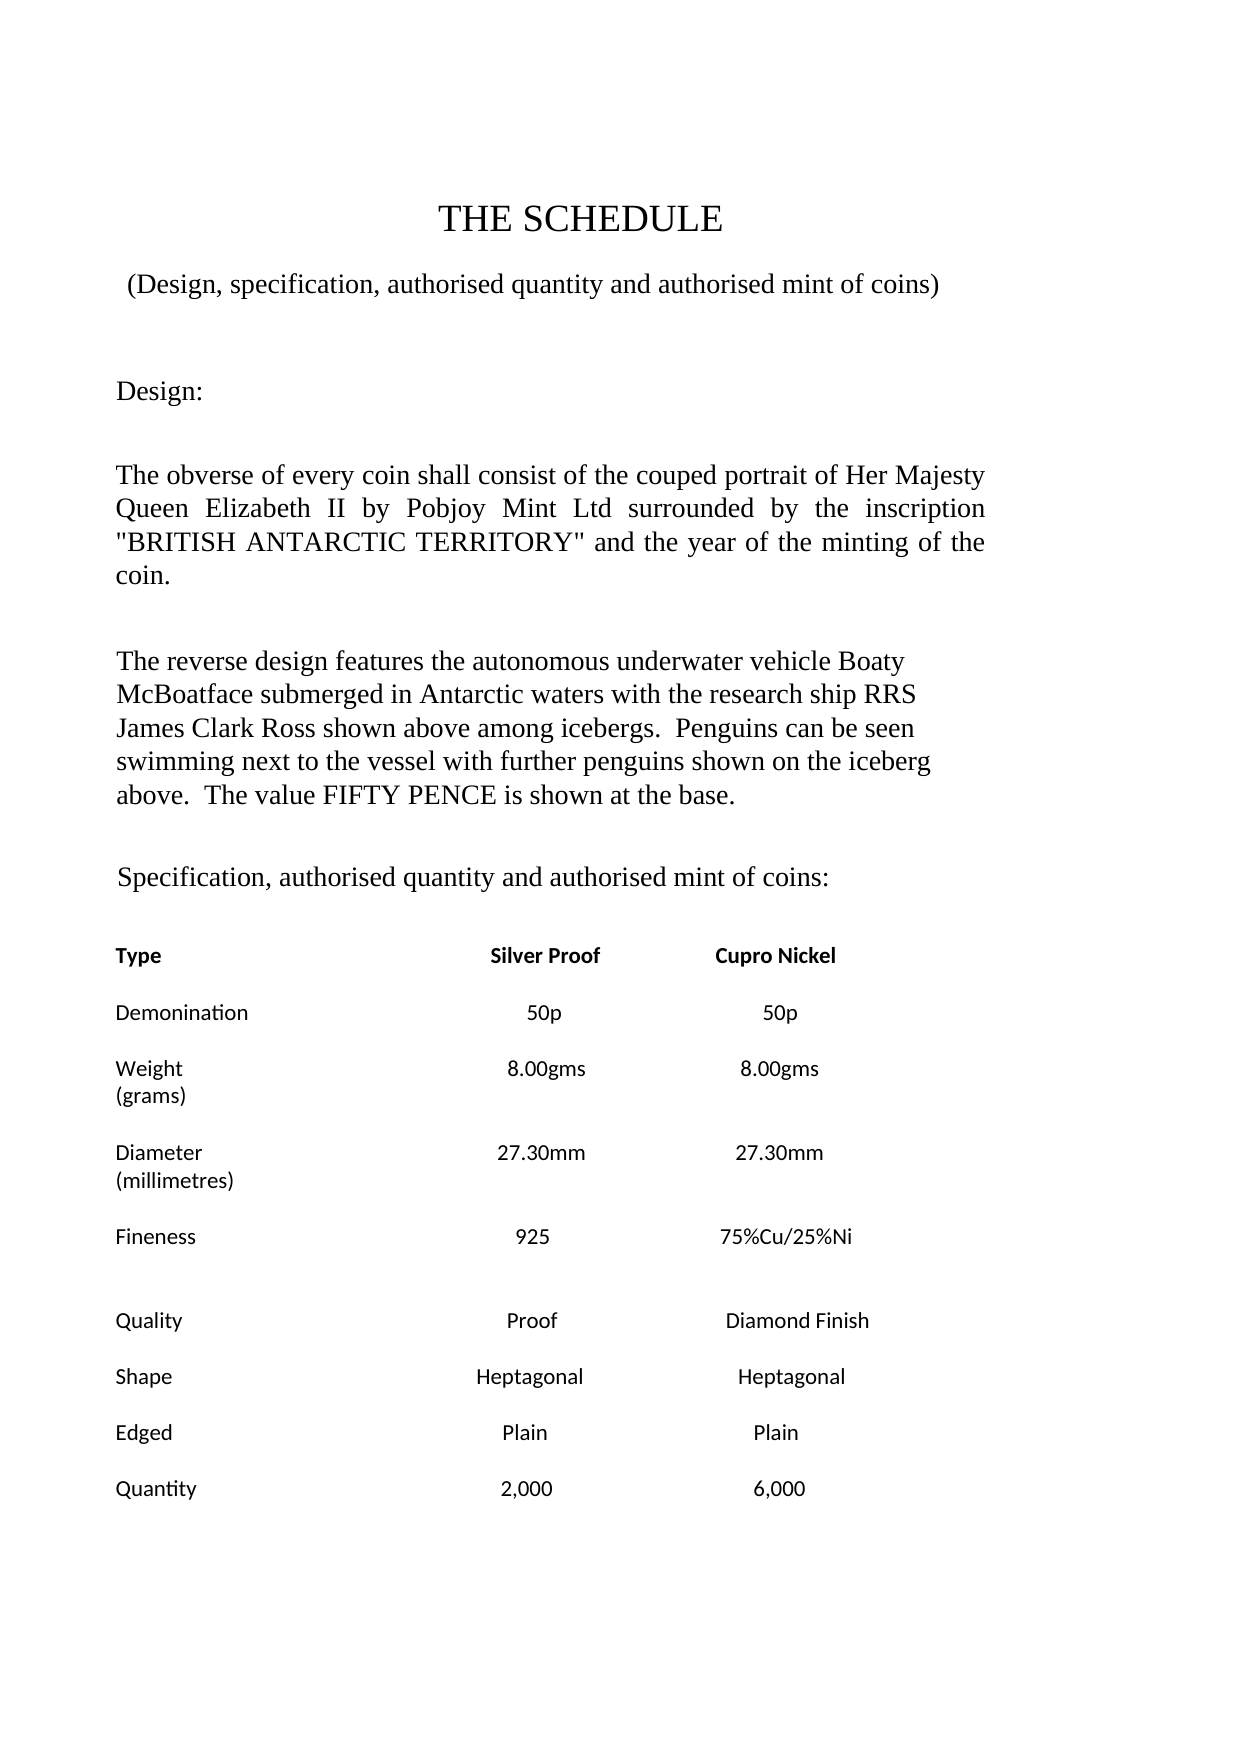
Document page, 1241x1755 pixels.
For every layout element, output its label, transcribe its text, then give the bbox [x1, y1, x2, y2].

text Quality Proof Diamond Finish [115, 1306, 990, 1334]
text THE SCHEDULE [438, 204, 974, 238]
text Fineness 925 75%Cu/25%Ni [115, 1222, 990, 1278]
text Diameter 27.30mm 27.30mm [115, 1138, 990, 1166]
text (grams) [115, 1082, 990, 1110]
text Type Silver Proof Cupro Nickel [115, 942, 990, 969]
text Shape Heptagonal Heptagonal [115, 1362, 990, 1390]
text Demonination 50p 50p [115, 998, 990, 1026]
text Edged Plain Plain [115, 1418, 990, 1446]
text (millimetres) [115, 1166, 990, 1194]
text Weight 8.00gms 8.00gms [115, 1054, 990, 1082]
text The obverse of every coin shall consist of the couped portrait of Her Majesty Queen Elizabeth II by Pobjoy Mint Ltd surrounded by the inscription "BRITISH ANTARCTIC TERRITORY" and the year of the minting of the coin. [115, 458, 987, 591]
text Design: [116, 376, 974, 406]
text Specification, authorised quantity and authorised mint of coins: [117, 863, 974, 893]
text The reverse design features the autonomous underwater vehicle Boaty McBoatface submerged in Antarctic waters with the research ship RRS James Clark Ross shown above among icebergs. Penguins can be seen swimming next to the vessel with further penguins shown on the iceberg above. The value FIFTY PENCE is shown at the base. [116, 644, 990, 811]
text (Design, specification, authorised quantity and authorised mint of coins) [127, 270, 975, 300]
text Quantity 2,000 6,000 [115, 1474, 990, 1502]
